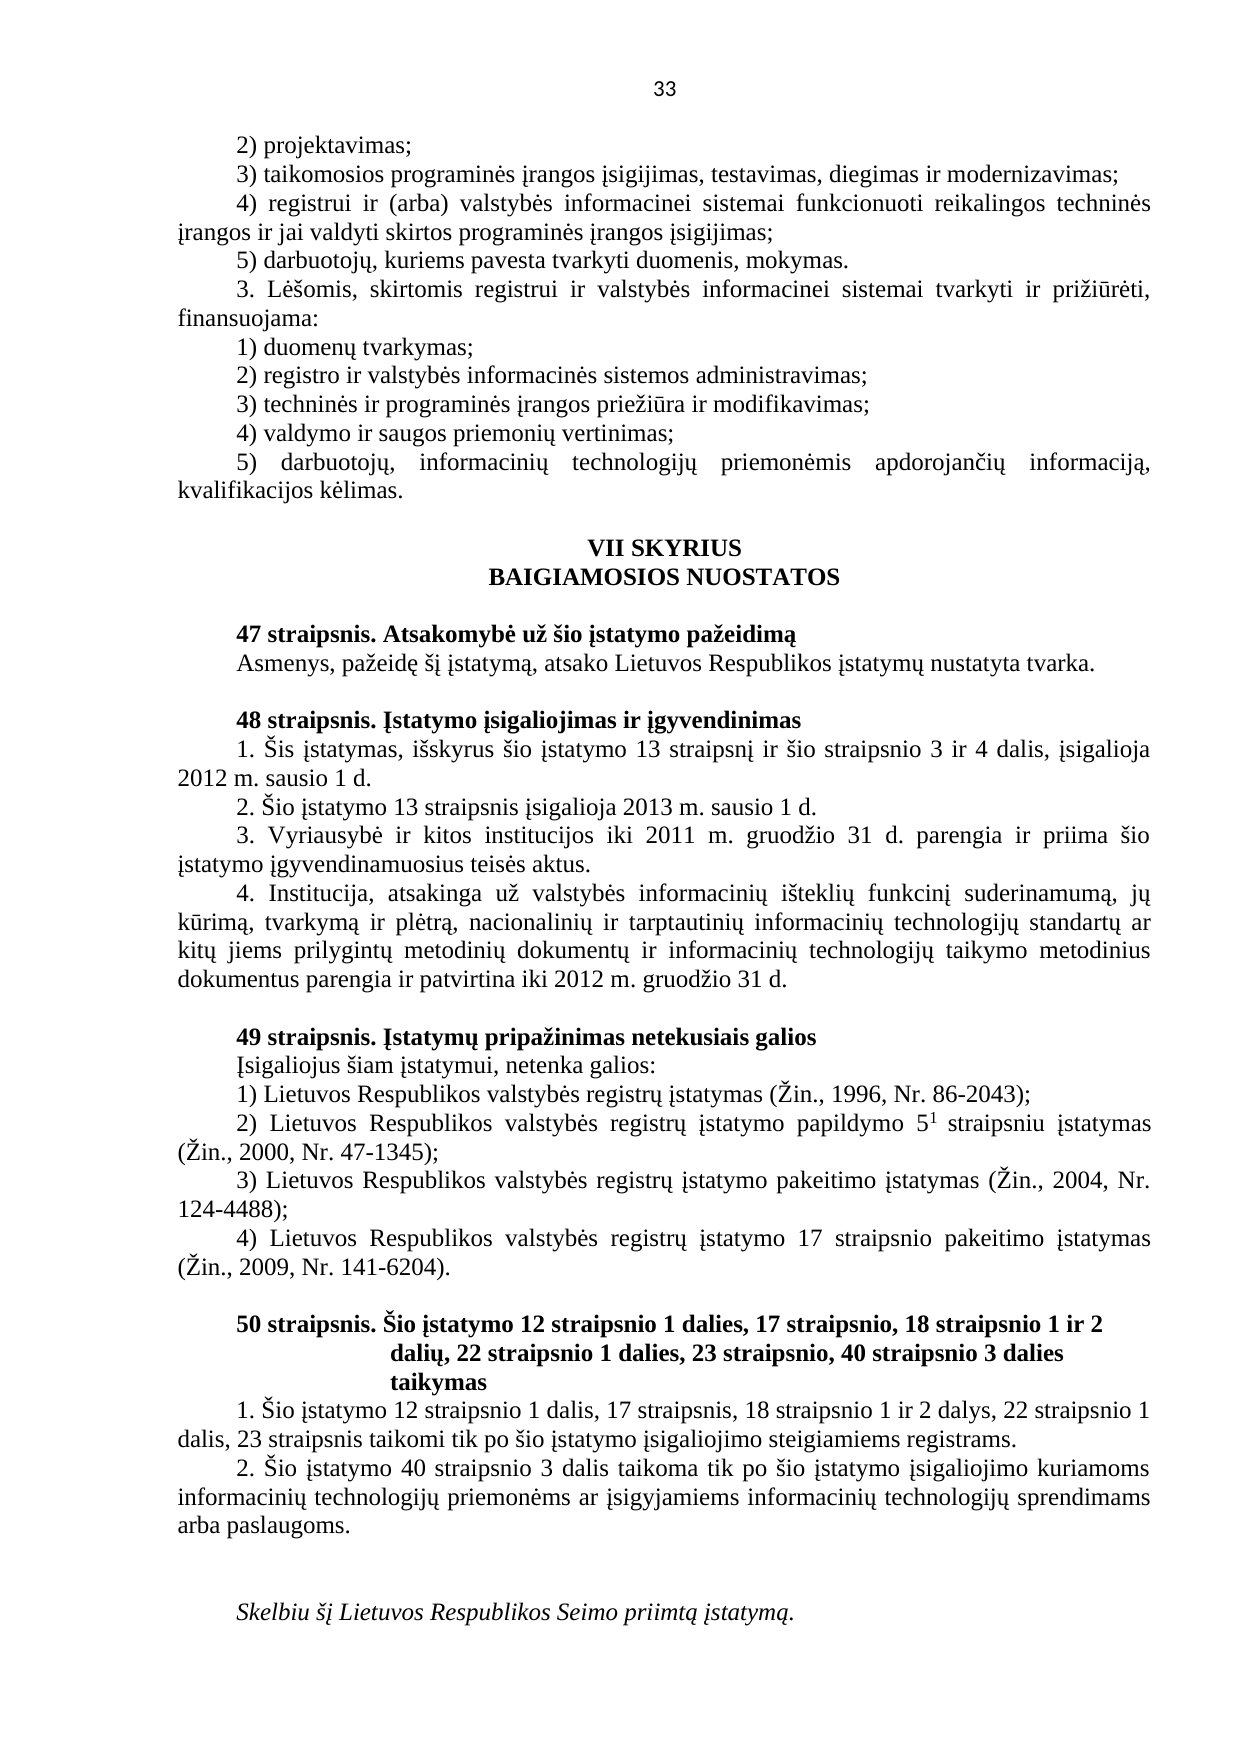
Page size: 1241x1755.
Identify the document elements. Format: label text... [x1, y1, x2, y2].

text 50 straipsnis. Šio įstatymo 12 straipsnio 1 dalies, 17 straipsnio, 18 straipsnio 1 ir 2 dalių, 22 straipsnio 1 dalies, 23 straipsnio, 40 straipsnio 3 dalies taikymas [236, 1309, 1152, 1396]
text 3) taikomosios programinės įrangos įsigijimas, testavimas, diegimas ir modernizavimas; [177, 159, 1152, 188]
text 1) duomenų tvarkymas; [177, 332, 1152, 361]
text VII SKYRIUS [177, 533, 1152, 562]
text 2. Šio įstatymo 13 straipsnis įsigalioja 2013 m. sausio 1 d. [177, 792, 1152, 821]
text Asmenys, pažeidę šį įstatymą, atsako Lietuvos Respublikos įstatymų nustatyta tvarka. [177, 648, 1152, 677]
text 3. Vyriausybė ir kitos institucijos iki 2011 m. gruodžio 31 d. parengia ir priima šio įstatymo įgyvendinamuosius teisės aktus. [177, 821, 1152, 878]
text 48 straipsnis. Įstatymo įsigaliojimas ir įgyvendinimas [177, 706, 1152, 734]
text 5) darbuotojų, kuriems pavesta tvarkyti duomenis, mokymas. [177, 246, 1152, 274]
text 2) Lietuvos Respublikos valstybės registrų įstatymo papildymo 51 straipsniu įstatymas (Žin., 2000, Nr. 47-1345); [177, 1108, 1152, 1166]
text 2) projektavimas; [177, 131, 1152, 159]
text 4. Institucija, atsakinga už valstybės informacinių išteklių funkcinį suderinamumą, jų kūrimą, tvarkymą ir plėtrą, nacionalinių ir tarptautinių informacinių technologijų standartų ar kitų jiems prilygintų metodinių dokumentų ir informacinių technologijų taikymo metodinius dokumentus parengia ir patvirtina iki 2012 m. gruodžio 31 d. [177, 878, 1152, 993]
text 3) techninės ir programinės įrangos priežiūra ir modifikavimas; [177, 389, 1152, 418]
text 49 straipsnis. Įstatymų pripažinimas netekusiais galios [177, 1022, 1152, 1051]
text 47 straipsnis. Atsakomybė už šio įstatymo pažeidimą [177, 619, 1152, 648]
text 1) Lietuvos Respublikos valstybės registrų įstatymas (Žin., 1996, Nr. 86-2043); [177, 1079, 1152, 1108]
text 3) Lietuvos Respublikos valstybės registrų įstatymo pakeitimo įstatymas (Žin., 2004, Nr. 124-4488); [177, 1166, 1152, 1223]
text 1. Šio įstatymo 12 straipsnio 1 dalis, 17 straipsnis, 18 straipsnio 1 ir 2 dalys, 22 straipsnio 1 dalis, 23 straipsnis taikomi tik po šio įstatymo įsigaliojimo steigiamiems registrams. [177, 1396, 1152, 1453]
text BAIGIAMOSIOS NUOSTATOS [177, 562, 1152, 591]
text 2. Šio įstatymo 40 straipsnio 3 dalis taikoma tik po šio įstatymo įsigaliojimo kuriamoms informacinių technologijų priemonėms ar įsigyjamiems informacinių technologijų sprendimams arba paslaugoms. [177, 1453, 1152, 1539]
text Įsigaliojus šiam įstatymui, netenka galios: [177, 1051, 1152, 1079]
text 1. Šis įstatymas, išskyrus šio įstatymo 13 straipsnį ir šio straipsnio 3 ir 4 dalis, įsigalioja 2012 m. sausio 1 d. [177, 734, 1152, 792]
text 3. Lėšomis, skirtomis registrui ir valstybės informacinei sistemai tvarkyti ir prižiūrėti, finansuojama: [177, 274, 1152, 332]
text 4) Lietuvos Respublikos valstybės registrų įstatymo 17 straipsnio pakeitimo įstatymas (Žin., 2009, Nr. 141-6204). [177, 1223, 1152, 1281]
text 4) registrui ir (arba) valstybės informacinei sistemai funkcionuoti reikalingos techninės įrangos ir jai valdyti skirtos programinės įrangos įsigijimas; [177, 188, 1152, 246]
text 4) valdymo ir saugos priemonių vertinimas; [177, 418, 1152, 447]
text Skelbiu šį Lietuvos Respublikos Seimo priimtą įstatymą. [177, 1597, 1152, 1626]
text 2) registro ir valstybės informacinės sistemos administravimas; [177, 361, 1152, 389]
text 5) darbuotojų, informacinių technologijų priemonėmis apdorojančių informaciją, kvalifikacijos kėlimas. [177, 447, 1152, 504]
